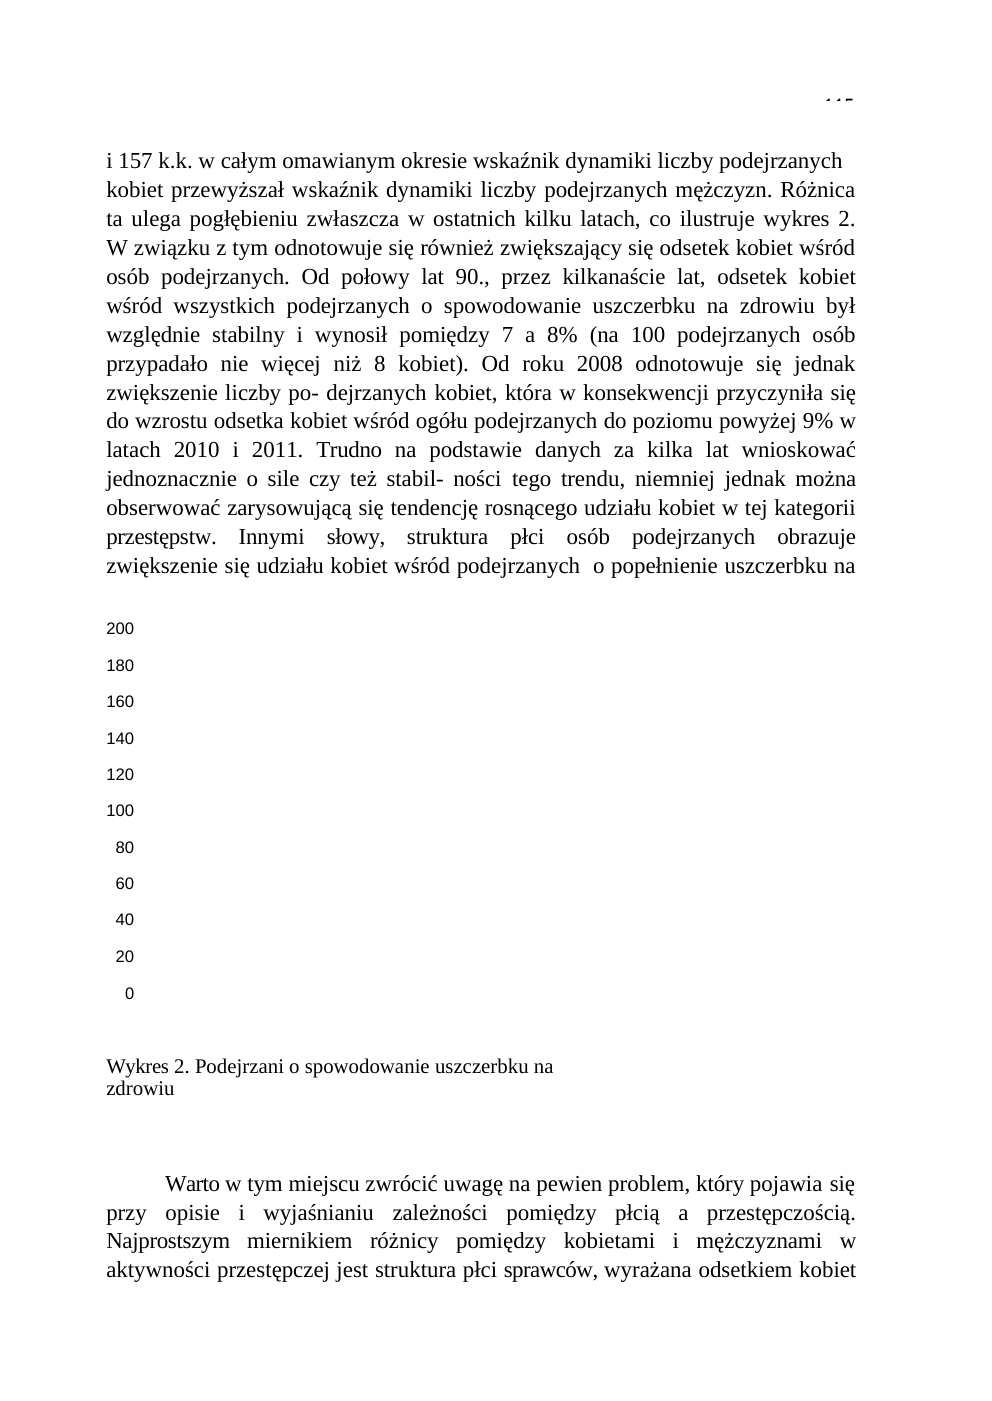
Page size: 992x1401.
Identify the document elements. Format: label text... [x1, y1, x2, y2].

text przy opisie i wyjaśnianiu zależności pomiędzy płcią a przestępczością. Najprostszym miernikiem różnicy pomiędzy kobietami i mężczyznami w aktywności przestępczej jest struktura płci sprawców, wyrażana odsetkiem kobiet i mężczyzn podejrzanych [106, 1199, 856, 1287]
text Wykres 2. Podejrzani o spowodowanie uszczerbku na zdrowiu [106, 1056, 625, 1100]
text Warto w tym miejscu zwrócić uwagę na pewien problem, który pojawia się [165, 1172, 858, 1196]
text 60 [115, 875, 136, 893]
text i 157 k.k. w całym omawianym okresie wskaźnik dynamiki liczby podejrzanych [106, 149, 858, 173]
text 80 [115, 839, 136, 857]
text 120 [106, 765, 136, 784]
text 100 [106, 802, 136, 820]
text 20 [115, 947, 136, 966]
text 140 [106, 729, 136, 748]
text 180 [106, 657, 136, 675]
text 200 [106, 619, 136, 638]
text 0 [125, 985, 136, 1003]
text kobiet przewyższał wskaźnik dynamiki liczby podejrzanych mężczyzn. Różnica ta ulega pogłębieniu zwłaszcza w ostatnich kilku latach, co ilustruje wykres 2. W związku z tym odnotowuje się również zwiększający się odsetek kobiet wśród osób podejrzanych. Od połowy lat 90., przez kilkanaście lat, odsetek kobiet wśród wszystkich podejrzanych o spowodowanie uszczerbku na zdrowiu był względnie stabilny i wynosił pomiędzy 7 a 8% (na 100 podejrzanych osób przypadało nie więcej niż 8 kobiet). Od roku 2008 odnotowuje się jednak zwiększenie liczby po- dejrzanych kobiet, która w konsekwencji przyczyniła się do wzrostu odsetka kobiet wśród ogółu podejrzanych do poziomu powyżej 9% w latach 2010 i 2011. Trudno na podstawie danych za kilka lat wnioskować jednoznacznie o sile czy też stabil- ności tego trendu, niemniej jednak można obserwować zarysowującą się tendencję rosnącego udziału kobiet w tej kategorii przestępstw. Innymi słowy, struktura płci osób podejrzanych obrazuje zwiększenie się udziału kobiet wśród podejrzanych o popełnienie uszczerbku na zdrowiu. [106, 176, 856, 585]
text 115 [823, 94, 858, 121]
text 160 [106, 693, 136, 711]
text 40 [115, 911, 136, 929]
